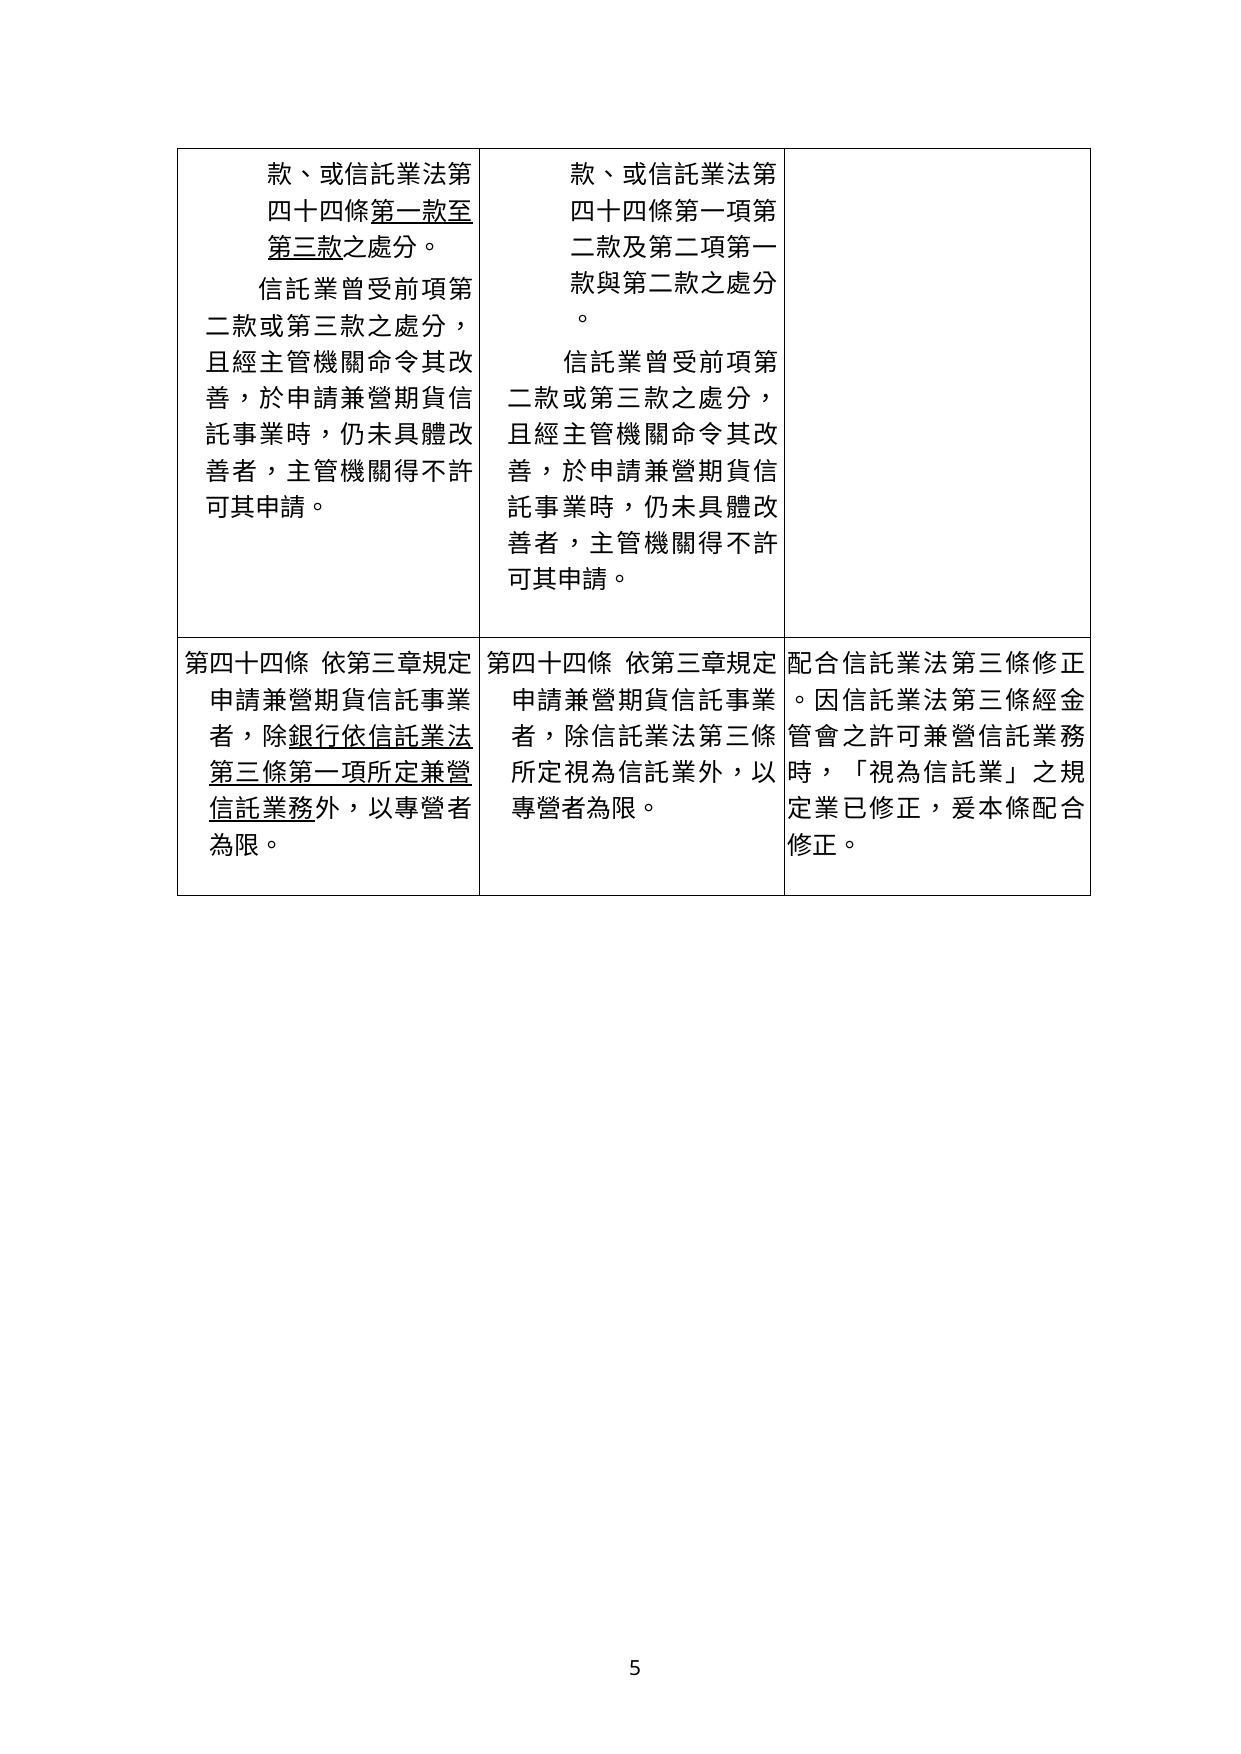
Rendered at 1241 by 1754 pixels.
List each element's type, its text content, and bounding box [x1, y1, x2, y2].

table_cell 第四十四條 依第三章規定申請兼營期貨信託事業者，除銀行依信託業法第三條第一項所定兼營信託業務外，以專營者為限。 [178, 638, 479, 895]
table_cell 第四十四條 依第三章規定申請兼營期貨信託事業者，除信託業法第三條所定視為信託業外，以專營者為限。 [480, 638, 784, 895]
table_cell 款、或信託業法第四十四條第一項第二款及第二項第一款與第二款之處分。 信託業曾受前項第二款或第三款之處分，且經主管機關命令其改善，於申請兼營期貨信託事業時，仍未具體改善者，主管機關得不許可其申請。 [480, 149, 784, 637]
table_cell 配合信託業法第三條修正。因信託業法第三條經金管會之許可兼營信託業務時，「視為信託業」之規定業已修正，爰本條配合修正。 [785, 638, 1090, 895]
table_cell 款、或信託業法第四十四條第一款至第三款之處分。 信託業曾受前項第二款或第三款之處分，且經主管機關命令其改善，於申請兼營期貨信託事業時，仍未具體改善者，主管機關得不許可其申請。 [178, 149, 479, 637]
table_cell [785, 149, 1090, 637]
